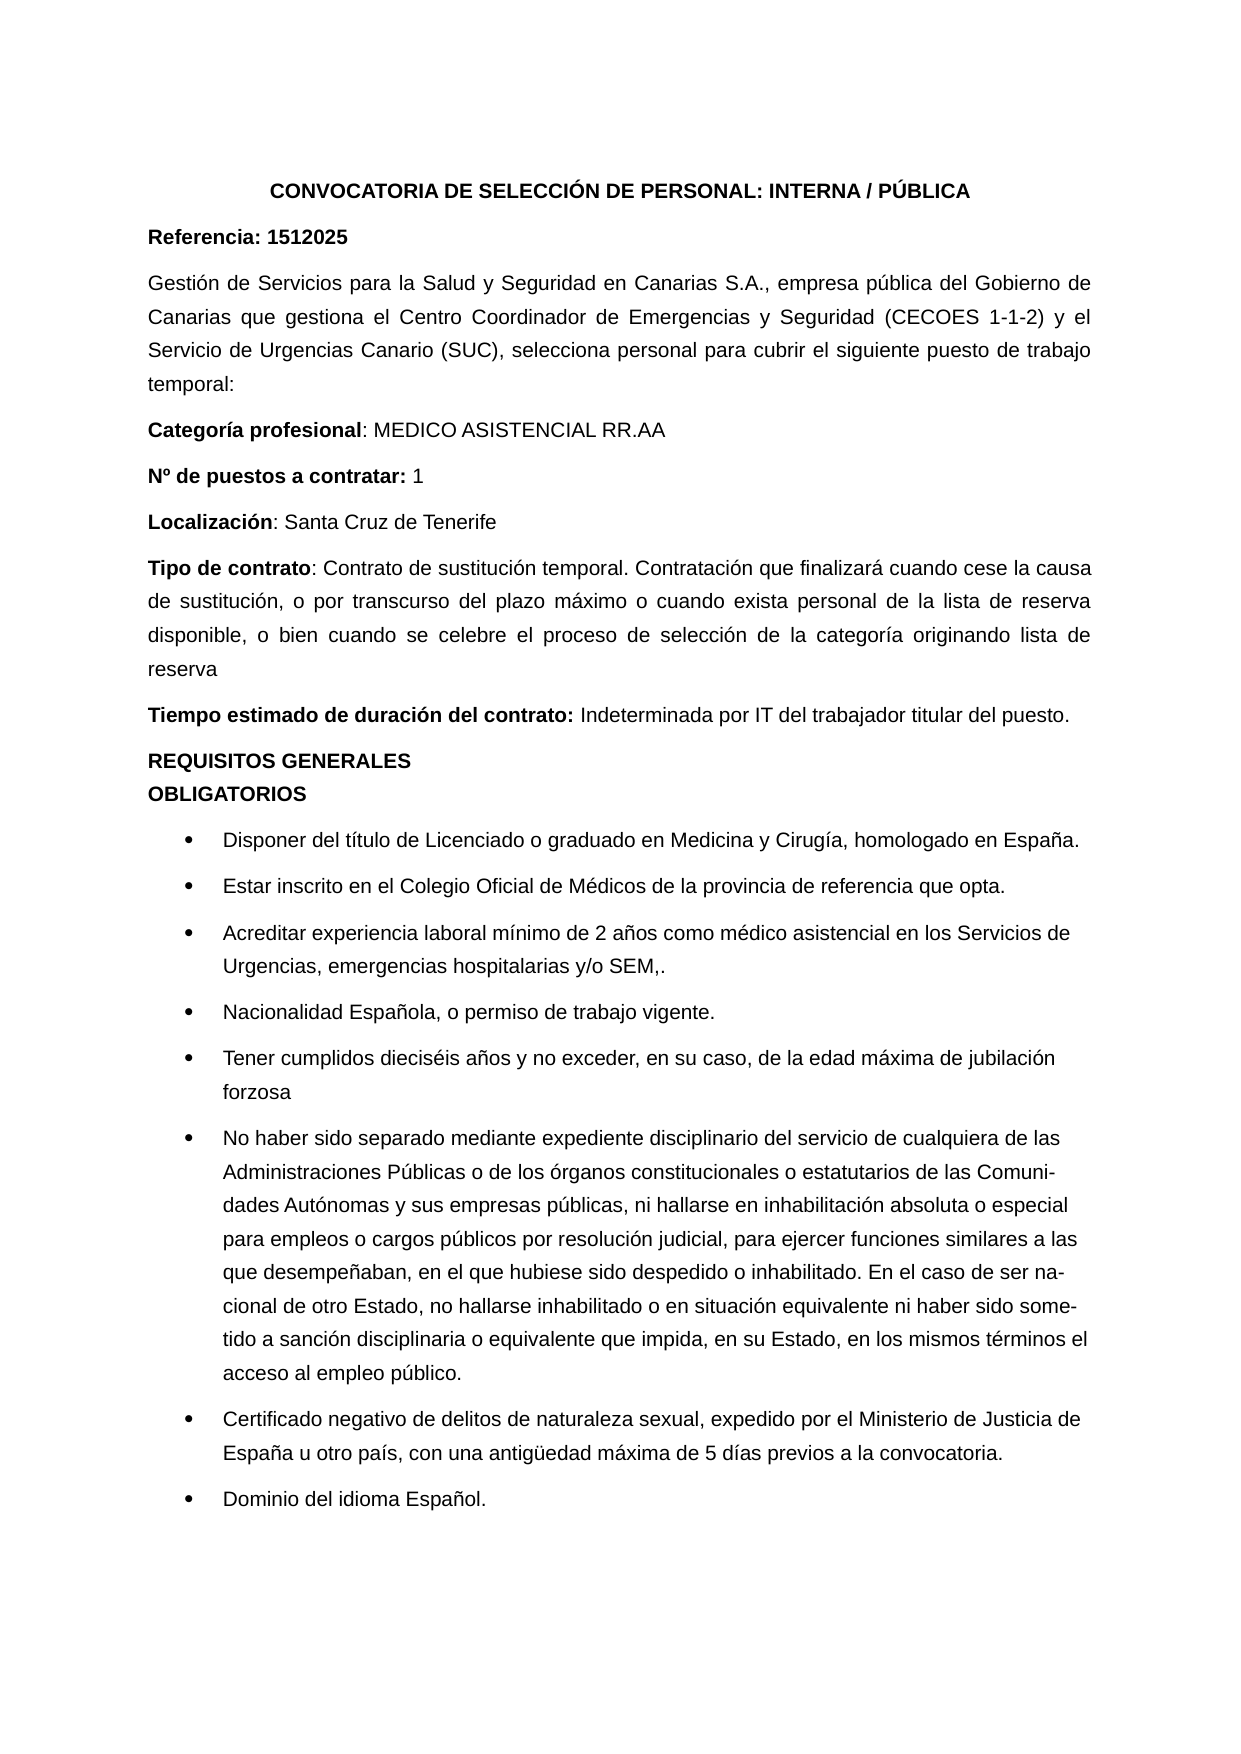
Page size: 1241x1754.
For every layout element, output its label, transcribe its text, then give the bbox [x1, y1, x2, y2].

text Tiempo estimado de duración del contrato: Indeterminada por IT del trabajador titular del puesto. [148, 702, 1093, 726]
list Tener cumplidos dieciséis años y no exceder, en su caso, de la edad máxima de jubilación forzosa [185, 1046, 1093, 1104]
list Acreditar experiencia laboral mínimo de 2 años como médico asistencial en los Servicios de Urgencias, emergencias hospitalarias y/o SEM,. [185, 920, 1093, 978]
text Localización: Santa Cruz de Tenerife [148, 510, 1093, 534]
list Nacionalidad Española, o permiso de trabajo vigente. [185, 1000, 1093, 1024]
text REQUISITOS GENERALES OBLIGATORIOS [148, 748, 1093, 806]
list Dominio del idioma Español. [185, 1487, 1093, 1511]
list Disponer del título de Licenciado o graduado en Medicina y Cirugía, homologado en España. [185, 828, 1093, 852]
text Tipo de contrato: Contrato de sustitución temporal. Contratación que finalizará cuando cese la causa de sustitución, o por transcurso del plazo máximo o cuando exista personal de la lista de reserva disponible, o bien cuando se celebre el proceso de selección de la categoría originando lista de reserva [148, 556, 1093, 680]
text Gestión de Servicios para la Salud y Seguridad en Canarias S.A., empresa pública del Gobierno de Canarias que gestiona el Centro Coordinador de Emergencias y Seguridad (CECOES 1-1-2) y el Servicio de Urgencias Canario (SUC), selecciona personal para cubrir el siguiente puesto de trabajo temporal: [148, 271, 1093, 396]
text ​ [148, 133, 1093, 157]
list Estar inscrito en el Colegio Oficial de Médicos de la provincia de referencia que opta. [185, 874, 1093, 898]
text Categoría profesional: MEDICO ASISTENCIAL RR.AA [148, 418, 1093, 442]
list Certificado negativo de delitos de naturaleza sexual, expedido por el Ministerio de Justicia de España u otro país, con una antigüedad máxima de 5 días previos a la convocatoria. [185, 1407, 1093, 1464]
list No haber sido separado mediante expediente disciplinario del servicio de cualquiera de las Administraciones Públicas o de los órganos constitucionales o estatutarios de las Comuni-dades Autónomas y sus empresas públicas, ni hallarse en inhabilitación absoluta o especial para empleos o cargos públicos por resolución judicial, para ejercer funciones similares a las que desempeñaban, en el que hubiese sido despedido o inhabilitado. En el caso de ser na-cional de otro Estado, no hallarse inhabilitado o en situación equivalente ni haber sido some-tido a sanción disciplinaria o equivalente que impida, en su Estado, en los mismos términos el acceso al empleo público. [185, 1126, 1093, 1385]
text CONVOCATORIA DE SELECCIÓN DE PERSONAL: INTERNA / PÚBLICA [148, 179, 1093, 203]
text Nº de puestos a contratar: 1 [148, 464, 1093, 488]
text Referencia: 1512025 [148, 225, 1093, 249]
